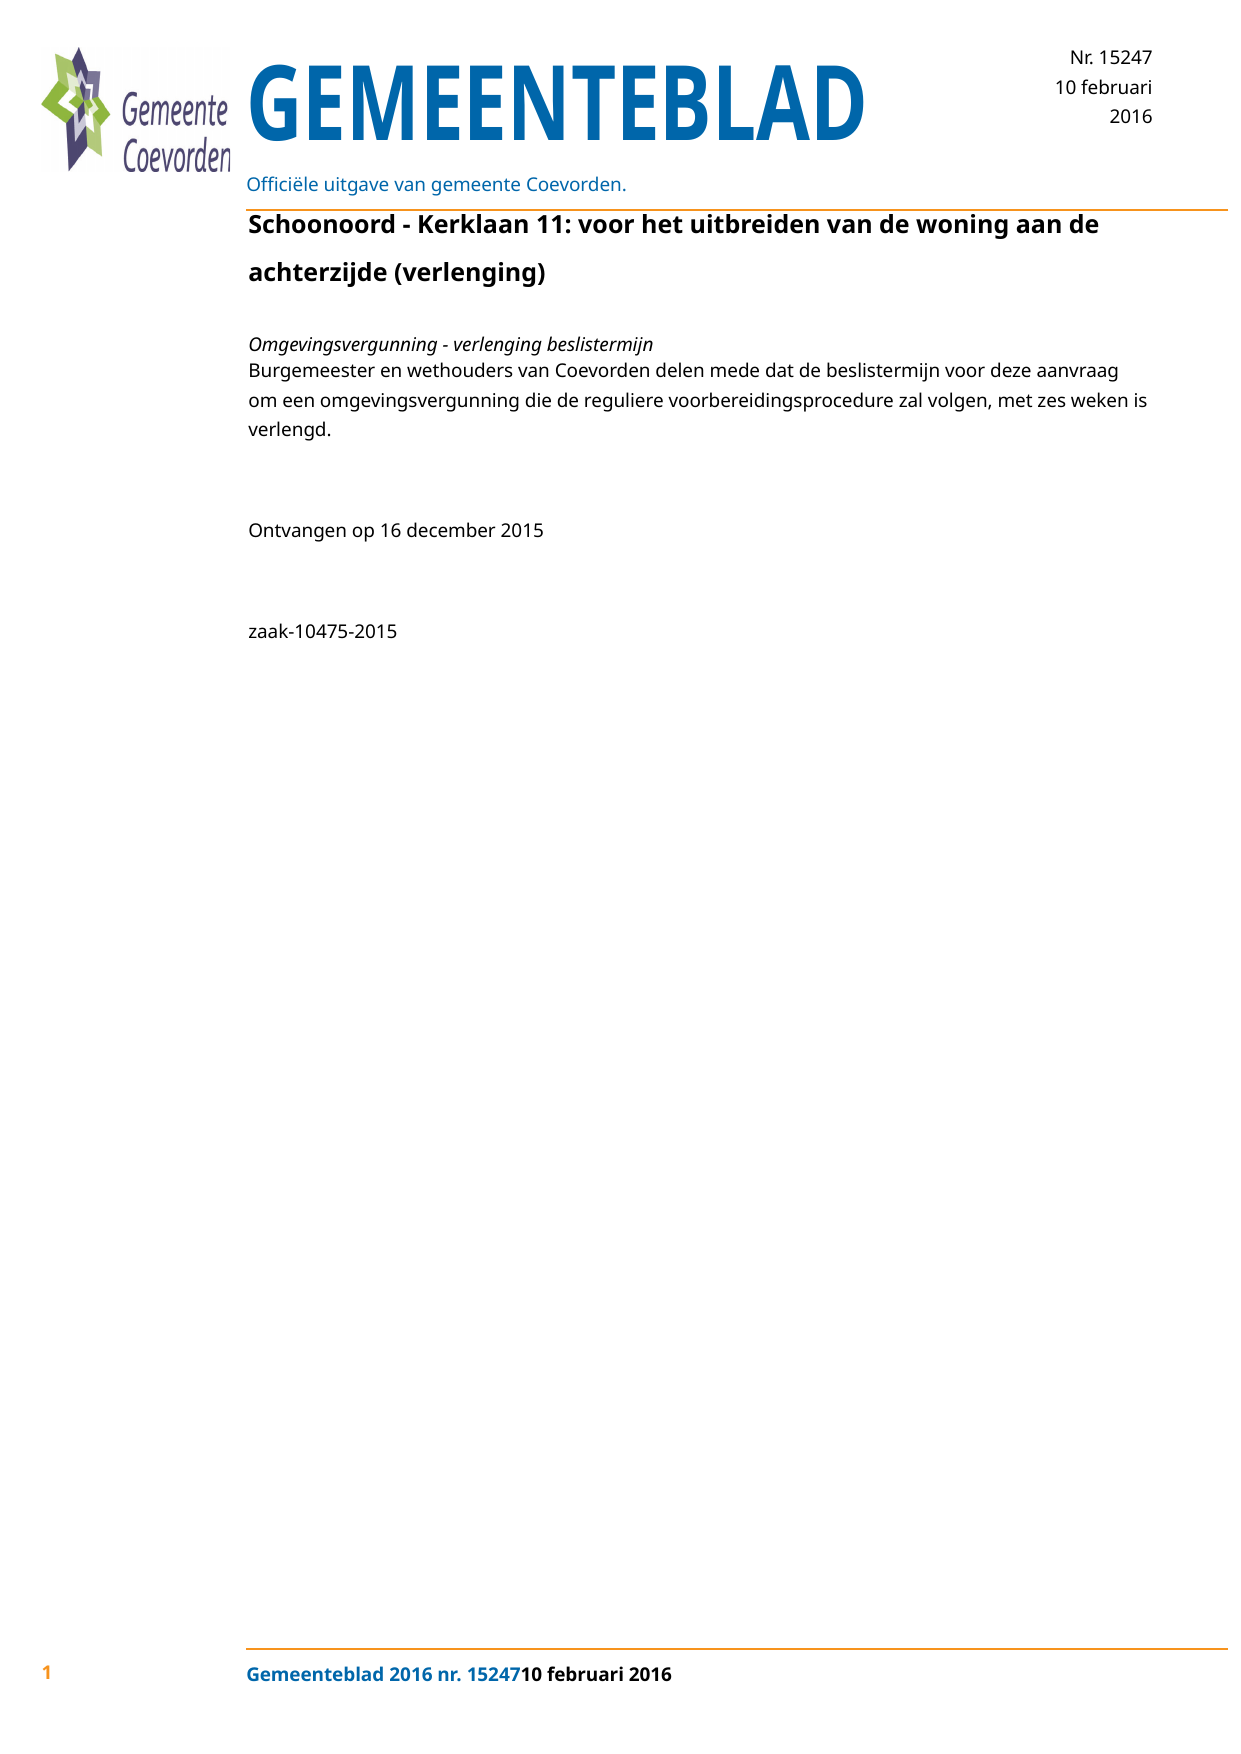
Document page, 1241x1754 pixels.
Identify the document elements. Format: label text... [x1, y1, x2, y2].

text zaak-10475-2015 [248, 618, 1152, 644]
text Burgemeester en wethouders van Coevorden delen mede dat de beslistermijn voor deze aanvraag om een omgevingsvergunning die de reguliere voorbereidingsprocedure zal volgen, met zes weken is verlengd. [248, 357, 1152, 442]
text Omgevingsvergunning - verlenging beslistermijn [248, 331, 1152, 357]
text Schoonoord - Kerklaan 11: voor het uitbreiden van de woning aan de achterzijde (verlenging) [248, 211, 1152, 288]
picture [41, 47, 231, 172]
text Ontvangen op 16 december 2015 [248, 517, 1152, 543]
